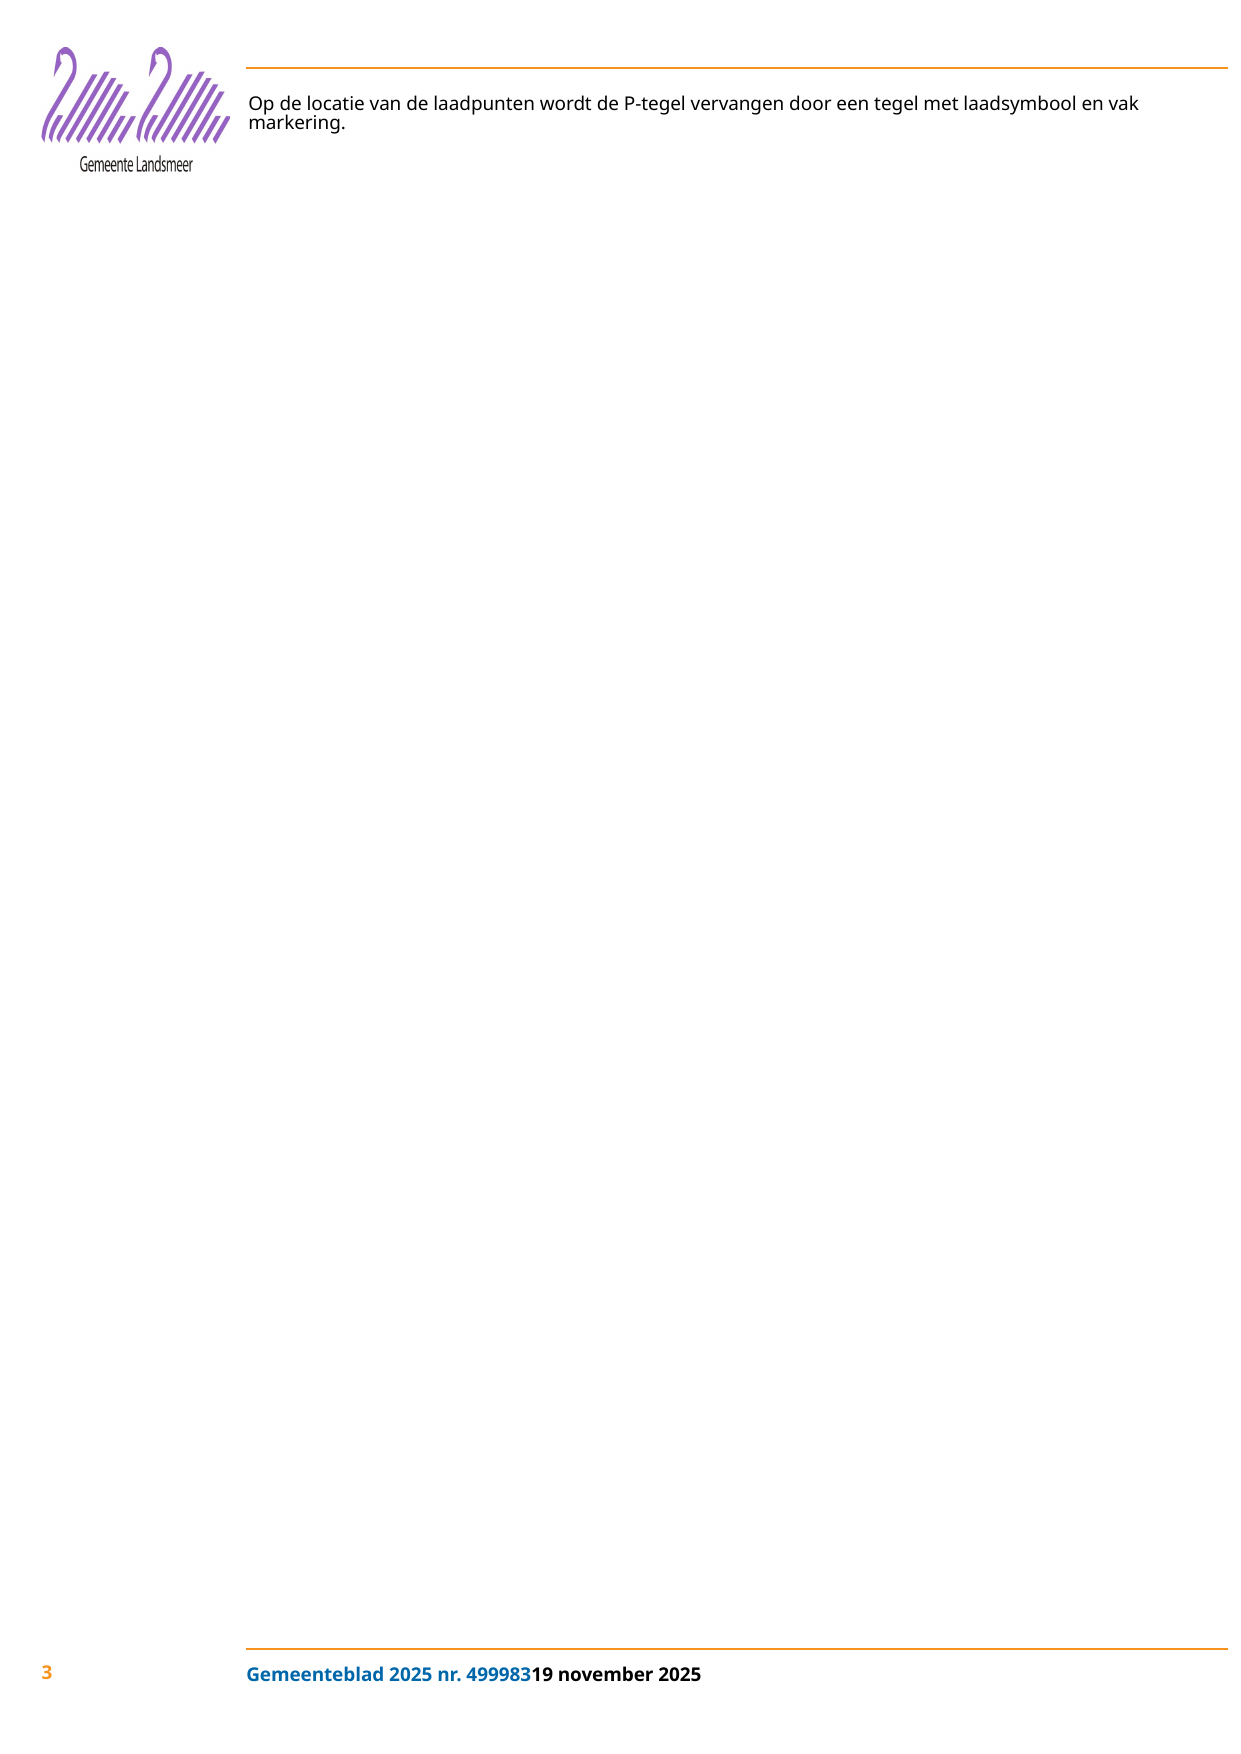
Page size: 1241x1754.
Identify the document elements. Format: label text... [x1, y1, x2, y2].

picture [41, 47, 231, 172]
text Op de locatie van de laadpunten wordt de P-tegel vervangen door een tegel met laadsymbool en vak markering. [248, 95, 1152, 133]
